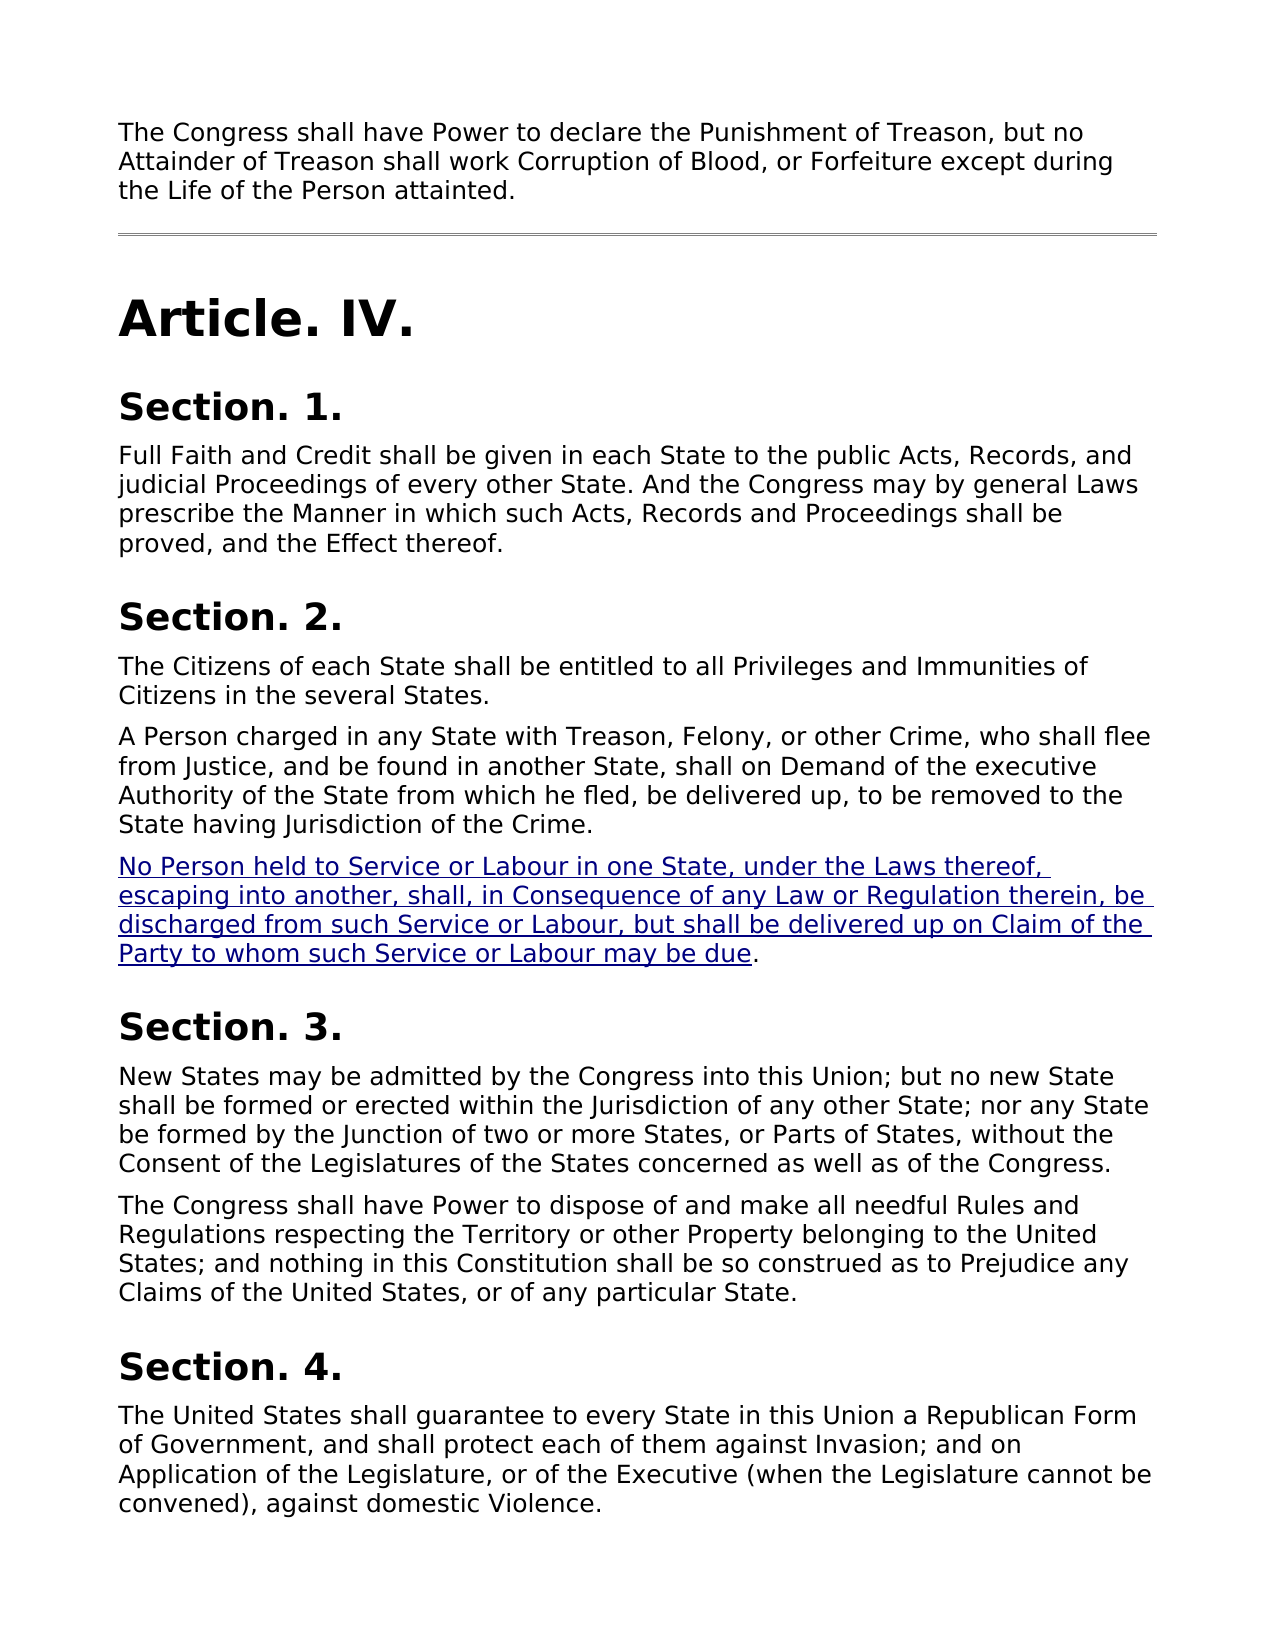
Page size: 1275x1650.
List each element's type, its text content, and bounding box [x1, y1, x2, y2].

text No Person held to Service or Labour in one State, under the Laws thereof, escaping into another, shall, in Consequence of any Law or Regulation therein, be discharged from such Service or Labour, but shall be delivered up on Claim of the Party to whom such Service or Labour may be due. [118, 852, 1157, 968]
text New States may be admitted by the Congress into this Union; but no new State shall be formed or erected within the Jurisdiction of any other State; nor any State be formed by the Junction of two or more States, or Parts of States, without the Consent of the Legislatures of the States concerned as well as of the Congress. [118, 1062, 1157, 1179]
subtitle Article. IV. [118, 289, 1157, 348]
text A Person charged in any State with Treason, Felony, or other Crime, who shall flee from Justice, and be found in another State, shall on Demand of the executive Authority of the State from which he fled, be delivered up, to be removed to the State having Jurisdiction of the Crime. [118, 722, 1157, 839]
subtitle Section. 1. [118, 385, 1157, 429]
subtitle Section. 2. [118, 596, 1157, 639]
text The Congress shall have Power to declare the Punishment of Treason, but no Attainder of Treason shall work Corruption of Blood, or Forfeiture except during the Life of the Person attainted. [118, 118, 1157, 206]
text The Citizens of each State shall be entitled to all Privileges and Immunities of Citizens in the several States. [118, 652, 1157, 710]
text Full Faith and Credit shall be given in each State to the public Acts, Records, and judicial Proceedings of every other State. And the Congress may by general Laws prescribe the Manner in which such Acts, Records and Proceedings shall be proved, and the Effect thereof. [118, 441, 1157, 558]
text The United States shall guarantee to every State in this Union a Republican Form of Government, and shall protect each of them against Invasion; and on Application of the Legislature, or of the Executive (when the Legislature cannot be convened), against domestic Violence. [118, 1401, 1157, 1518]
text The Congress shall have Power to dispose of and make all needful Rules and Regulations respecting the Territory or other Property belonging to the United States; and nothing in this Constitution shall be so construed as to Prejudice any Claims of the United States, or of any particular State. [118, 1191, 1157, 1308]
subtitle Section. 4. [118, 1345, 1157, 1389]
subtitle Section. 3. [118, 1006, 1157, 1049]
